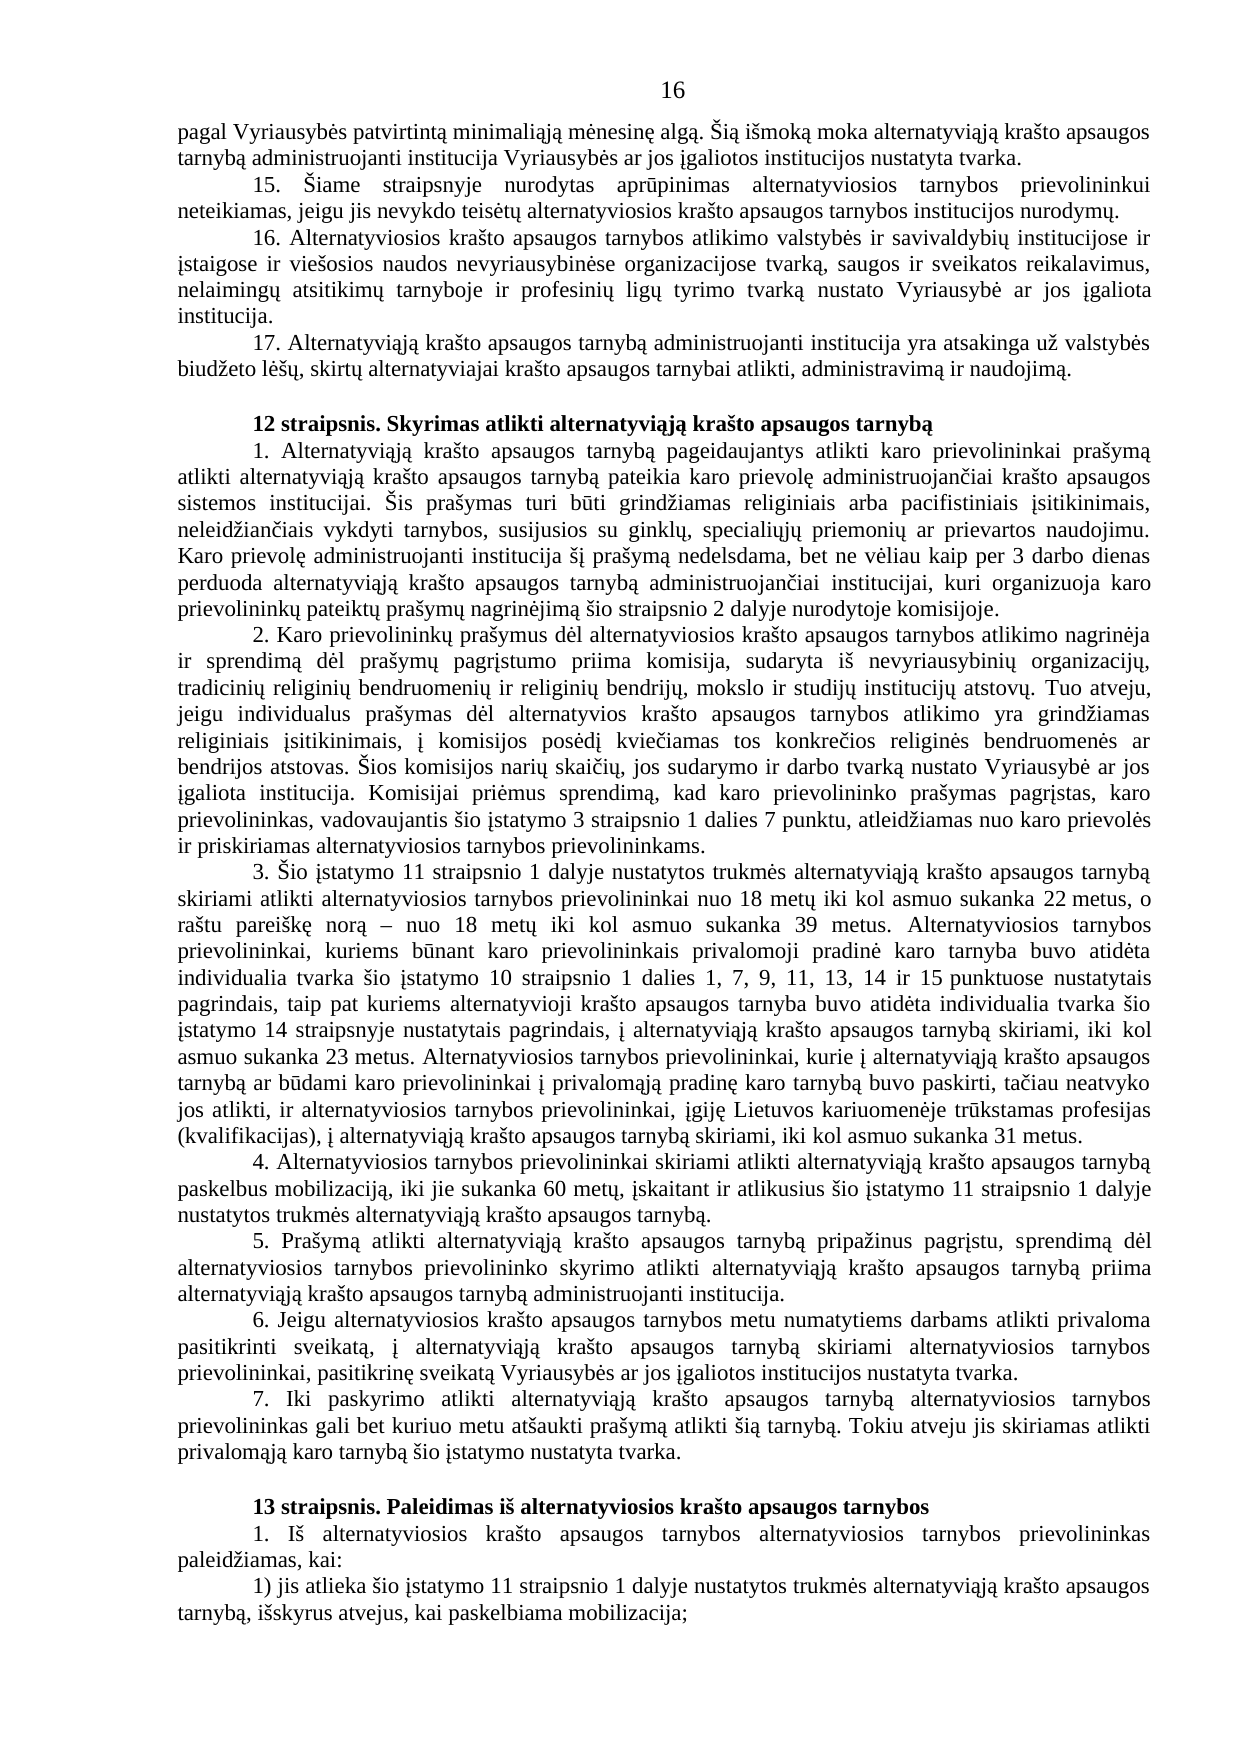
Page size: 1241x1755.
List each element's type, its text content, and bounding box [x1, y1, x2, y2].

text 2. Karo prievolininkų prašymus dėl alternatyviosios krašto apsaugos tarnybos atlikimo nagrinėja ir sprendimą dėl prašymų pagrįstumo priima komisija, sudaryta iš nevyriausybinių organizacijų, tradicinių religinių bendruomenių ir religinių bendrijų, mokslo ir studijų institucijų atstovų. Tuo atveju, jeigu individualus prašymas dėl alternatyvios krašto apsaugos tarnybos atlikimo yra grindžiamas religiniais įsitikinimais, į komisijos posėdį kviečiamas tos konkrečios religinės bendruomenės ar bendrijos atstovas. Šios komisijos narių skaičių, jos sudarymo ir darbo tvarką nustato Vyriausybė ar jos įgaliota institucija. Komisijai priėmus sprendimą, kad karo prievolininko prašymas pagrįstas, karo prievolininkas, vadovaujantis šio įstatymo 3 straipsnio 1 dalies 7 punktu, atleidžiamas nuo karo prievolės ir priskiriamas alternatyviosios tarnybos prievolininkams. [177, 621, 1152, 858]
text 15. Šiame straipsnyje nurodytas aprūpinimas alternatyviosios tarnybos prievolininkui neteikiamas, jeigu jis nevykdo teisėtų alternatyviosios krašto apsaugos tarnybos institucijos nurodymų. [177, 171, 1152, 223]
text 3. Šio įstatymo 11 straipsnio 1 dalyje nustatytos trukmės alternatyviąją krašto apsaugos tarnybą skiriami atlikti alternatyviosios tarnybos prievolininkai nuo 18 metų iki kol asmuo sukanka 22 metus, o raštu pareiškę norą – nuo 18 metų iki kol asmuo sukanka 39 metus. Alternatyviosios tarnybos prievolininkai, kuriems būnant karo prievolininkais privalomoji pradinė karo tarnyba buvo atidėta individualia tvarka šio įstatymo 10 straipsnio 1 dalies 1, 7, 9, 11, 13, 14 ir 15 punktuose nustatytais pagrindais, taip pat kuriems alternatyvioji krašto apsaugos tarnyba buvo atidėta individualia tvarka šio įstatymo 14 straipsnyje nustatytais pagrindais, į alternatyviąją krašto apsaugos tarnybą skiriami, iki kol asmuo sukanka 23 metus. Alternatyviosios tarnybos prievolininkai, kurie į alternatyviąją krašto apsaugos tarnybą ar būdami karo prievolininkai į privalomąją pradinę karo tarnybą buvo paskirti, tačiau neatvyko jos atlikti, ir alternatyviosios tarnybos prievolininkai, įgiję Lietuvos kariuomenėje trūkstamas profesijas (kvalifikacijas), į alternatyviąją krašto apsaugos tarnybą skiriami, iki kol asmuo sukanka 31 metus. [177, 858, 1152, 1148]
text 1. Iš alternatyviosios krašto apsaugos tarnybos alternatyviosios tarnybos prievolininkas paleidžiamas, kai: [177, 1520, 1152, 1572]
text 4. Alternatyviosios tarnybos prievolininkai skiriami atlikti alternatyviąją krašto apsaugos tarnybą paskelbus mobilizaciją, iki jie sukanka 60 metų, įskaitant ir atlikusius šio įstatymo 11 straipsnio 1 dalyje nustatytos trukmės alternatyviąją krašto apsaugos tarnybą. [177, 1148, 1152, 1227]
text 13 straipsnis. Paleidimas iš alternatyviosios krašto apsaugos tarnybos [177, 1493, 1152, 1520]
text 12 straipsnis. Skyrimas atlikti alternatyviąją krašto apsaugos tarnybą [177, 410, 1152, 437]
text 6. Jeigu alternatyviosios krašto apsaugos tarnybos metu numatytiems darbams atlikti privaloma pasitikrinti sveikatą, į alternatyviąją krašto apsaugos tarnybą skiriami alternatyviosios tarnybos prievolininkai, pasitikrinę sveikatą Vyriausybės ar jos įgaliotos institucijos nustatyta tvarka. [177, 1306, 1152, 1386]
text 16. Alternatyviosios krašto apsaugos tarnybos atlikimo valstybės ir savivaldybių institucijose ir įstaigose ir viešosios naudos nevyriausybinėse organizacijose tvarką, saugos ir sveikatos reikalavimus, nelaimingų atsitikimų tarnyboje ir profesinių ligų tyrimo tvarką nustato Vyriausybė ar jos įgaliota institucija. [177, 223, 1152, 329]
text 17. Alternatyviąją krašto apsaugos tarnybą administruojanti institucija yra atsakinga už valstybės biudžeto lėšų, skirtų alternatyviajai krašto apsaugos tarnybai atlikti, administravimą ir naudojimą. [177, 329, 1152, 382]
text 5. Prašymą atlikti alternatyviąją krašto apsaugos tarnybą pripažinus pagrįstu, sprendimą dėl alternatyviosios tarnybos prievolininko skyrimo atlikti alternatyviąją krašto apsaugos tarnybą priima alternatyviąją krašto apsaugos tarnybą administruojanti institucija. [177, 1227, 1152, 1306]
text 1. Alternatyviąją krašto apsaugos tarnybą pageidaujantys atlikti karo prievolininkai prašymą atlikti alternatyviąją krašto apsaugos tarnybą pateikia karo prievolę administruojančiai krašto apsaugos sistemos institucijai. Šis prašymas turi būti grindžiamas religiniais arba pacifistiniais įsitikinimais, neleidžiančiais vykdyti tarnybos, susijusios su ginklų, specialiųjų priemonių ar prievartos naudojimu. Karo prievolę administruojanti institucija šį prašymą nedelsdama, bet ne vėliau kaip per 3 darbo dienas perduoda alternatyviąją krašto apsaugos tarnybą administruojančiai institucijai, kuri organizuoja karo prievolininkų pateiktų prašymų nagrinėjimą šio straipsnio 2 dalyje nurodytoje komisijoje. [177, 437, 1152, 621]
text 7. Iki paskyrimo atlikti alternatyviąją krašto apsaugos tarnybą alternatyviosios tarnybos prievolininkas gali bet kuriuo metu atšaukti prašymą atlikti šią tarnybą. Tokiu atveju jis skiriamas atlikti privalomąją karo tarnybą šio įstatymo nustatyta tvarka. [177, 1386, 1152, 1464]
text pagal Vyriausybės patvirtintą minimaliąją mėnesinę algą. Šią išmoką moka alternatyviąją krašto apsaugos tarnybą administruojanti institucija Vyriausybės ar jos įgaliotos institucijos nustatyta tvarka. [177, 118, 1152, 171]
text 1) jis atlieka šio įstatymo 11 straipsnio 1 dalyje nustatytos trukmės alternatyviąją krašto apsaugos tarnybą, išskyrus atvejus, kai paskelbiama mobilizacija; [177, 1572, 1152, 1625]
